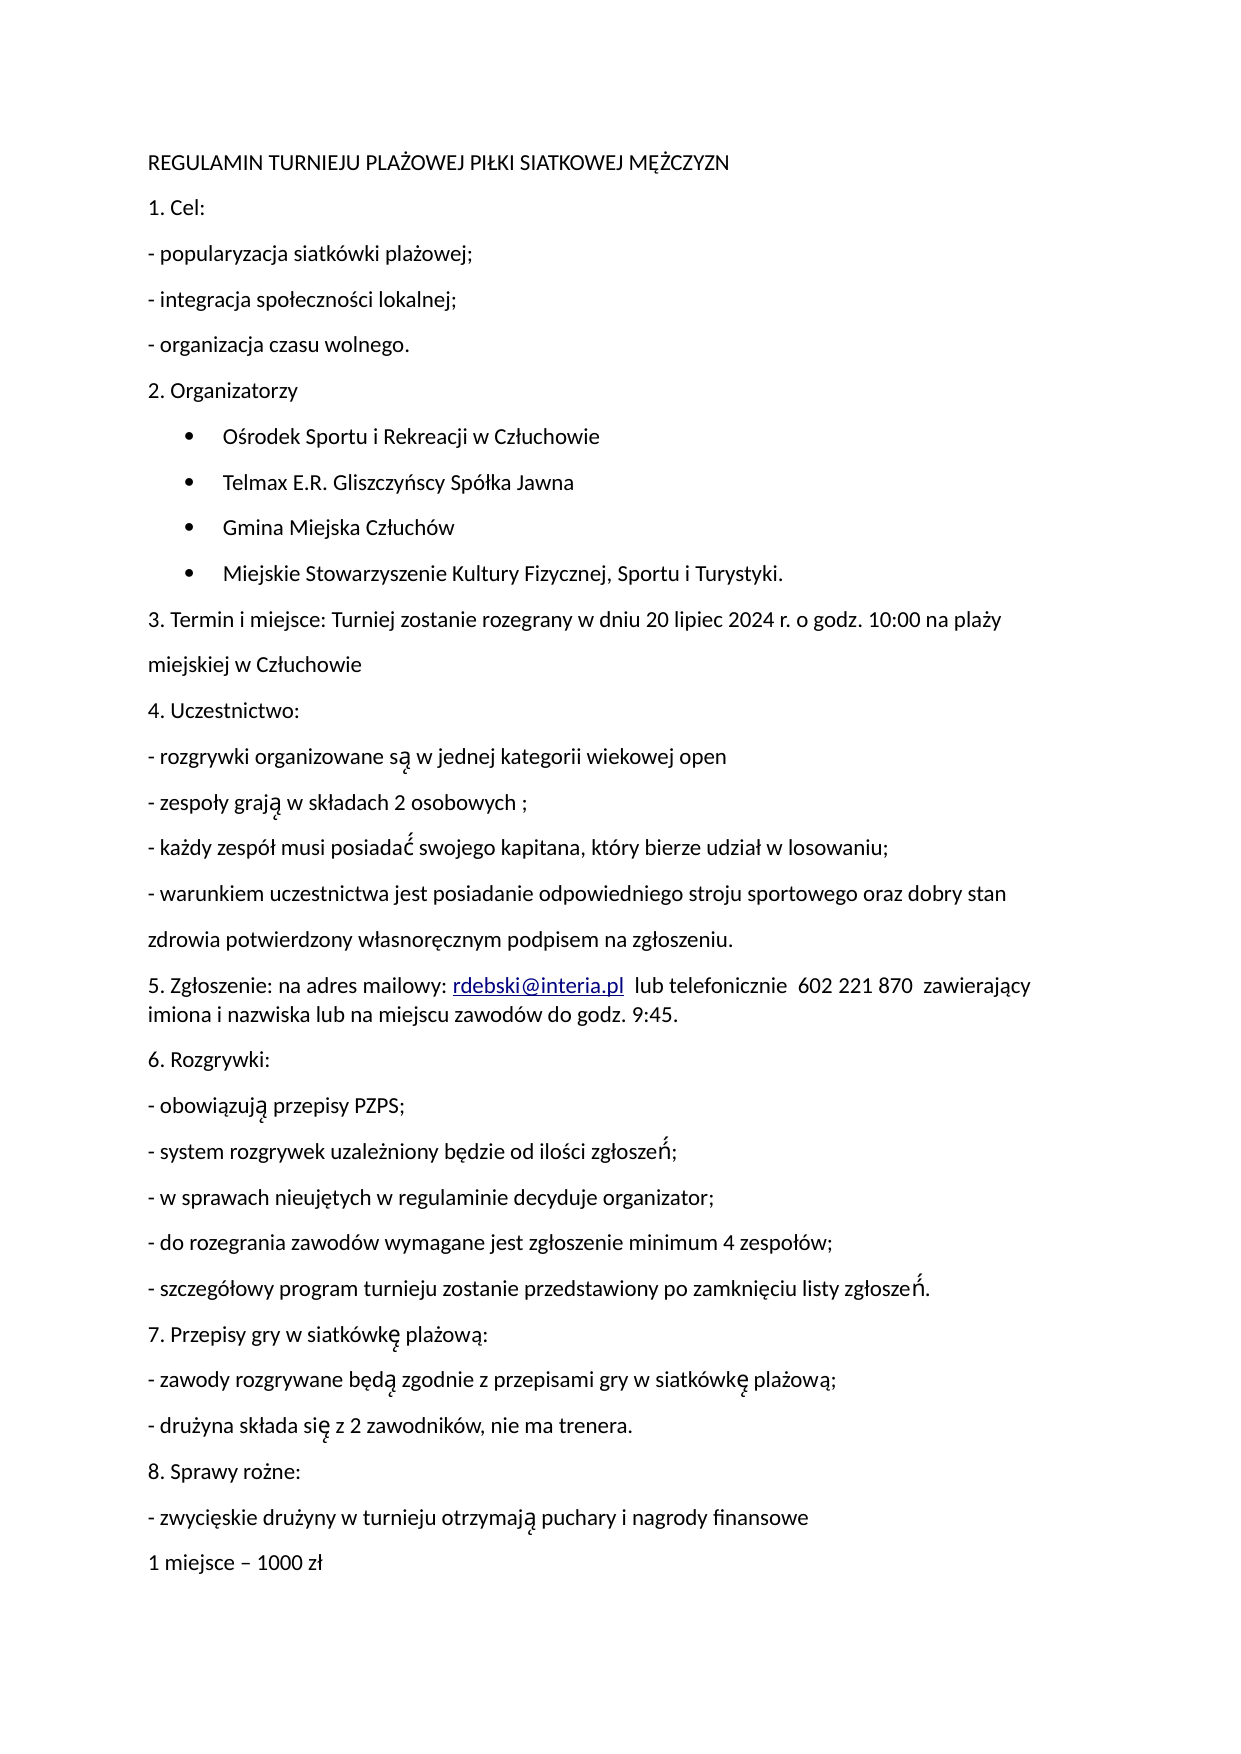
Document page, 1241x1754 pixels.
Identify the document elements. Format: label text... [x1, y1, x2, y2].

text 7. Przepisy gry w siatkówkę̨ plażową: [148, 1320, 1093, 1348]
text - rozgrywki organizowane są̨ w jednej kategorii wiekowej open [148, 742, 1093, 770]
text - szczegółowy program turnieju zostanie przedstawiony po zamknięciu listy zgłoszeń́. [148, 1274, 1093, 1302]
list Miejskie Stowarzyszenie Kultury Fizycznej, Sportu i Turystyki. [185, 559, 1093, 587]
list Gmina Miejska Człuchów [185, 513, 1093, 541]
text 8. Sprawy rożne: [148, 1457, 1093, 1485]
text 2. Organizatorzy [148, 376, 1093, 404]
text - zespoły grają̨ w składach 2 osobowych ; [148, 788, 1093, 816]
text - każdy zespół musi posiadać́ swojego kapitana, który bierze udział w losowaniu; [148, 833, 1093, 862]
text - popularyzacja siatkówki plażowej; [148, 239, 1093, 267]
text REGULAMIN TURNIEJU PLAŻOWEJ PIŁKI SIATKOWEJ MĘŻCZYZN [148, 148, 1093, 176]
text - w sprawach nieujętych w regulaminie decyduje organizator; [148, 1183, 1093, 1211]
list Telmax E.R. Gliszczyńscy Spółka Jawna [185, 468, 1093, 496]
text - zwycięskie drużyny w turnieju otrzymają̨ puchary i nagrody finansowe [148, 1503, 1093, 1531]
text - zawody rozgrywane będą̨ zgodnie z przepisami gry w siatkówkę̨ plażową; [148, 1366, 1093, 1394]
text - warunkiem uczestnictwa jest posiadanie odpowiedniego stroju sportowego oraz dobry stan [148, 879, 1093, 907]
text 1 miejsce – 1000 zł [148, 1548, 1093, 1577]
text zdrowia potwierdzony własnoręcznym podpisem na zgłoszeniu. [148, 925, 1093, 953]
text - drużyna składa się̨ z 2 zawodników, nie ma trenera. [148, 1411, 1093, 1439]
text 1. Cel: [148, 193, 1093, 221]
text miejskiej w Człuchowie [148, 651, 1093, 679]
text 6. Rozgrywki: [148, 1046, 1093, 1073]
text 5. Zgłoszenie: na adres mailowy: rdebski@interia.pl lub telefonicznie 602 221 870 zawierający imiona i nazwiska lub na miejscu zawodów do godz. 9:45. [148, 971, 1093, 1028]
text - obowiązują̨ przepisy PZPS; [148, 1091, 1093, 1119]
text 4. Uczestnictwo: [148, 696, 1093, 724]
list Ośrodek Sportu i Rekreacji w Człuchowie [185, 422, 1093, 450]
text - integracja społeczności lokalnej; [148, 285, 1093, 313]
text - system rozgrywek uzależniony będzie od ilości zgłoszeń́; [148, 1137, 1093, 1165]
text - organizacja czasu wolnego. [148, 331, 1093, 358]
text - do rozegrania zawodów wymagane jest zgłoszenie minimum 4 zespołów; [148, 1228, 1093, 1256]
text 3. Termin i miejsce: Turniej zostanie rozegrany w dniu 20 lipiec 2024 r. o godz. 10:00 na plaży [148, 605, 1093, 633]
